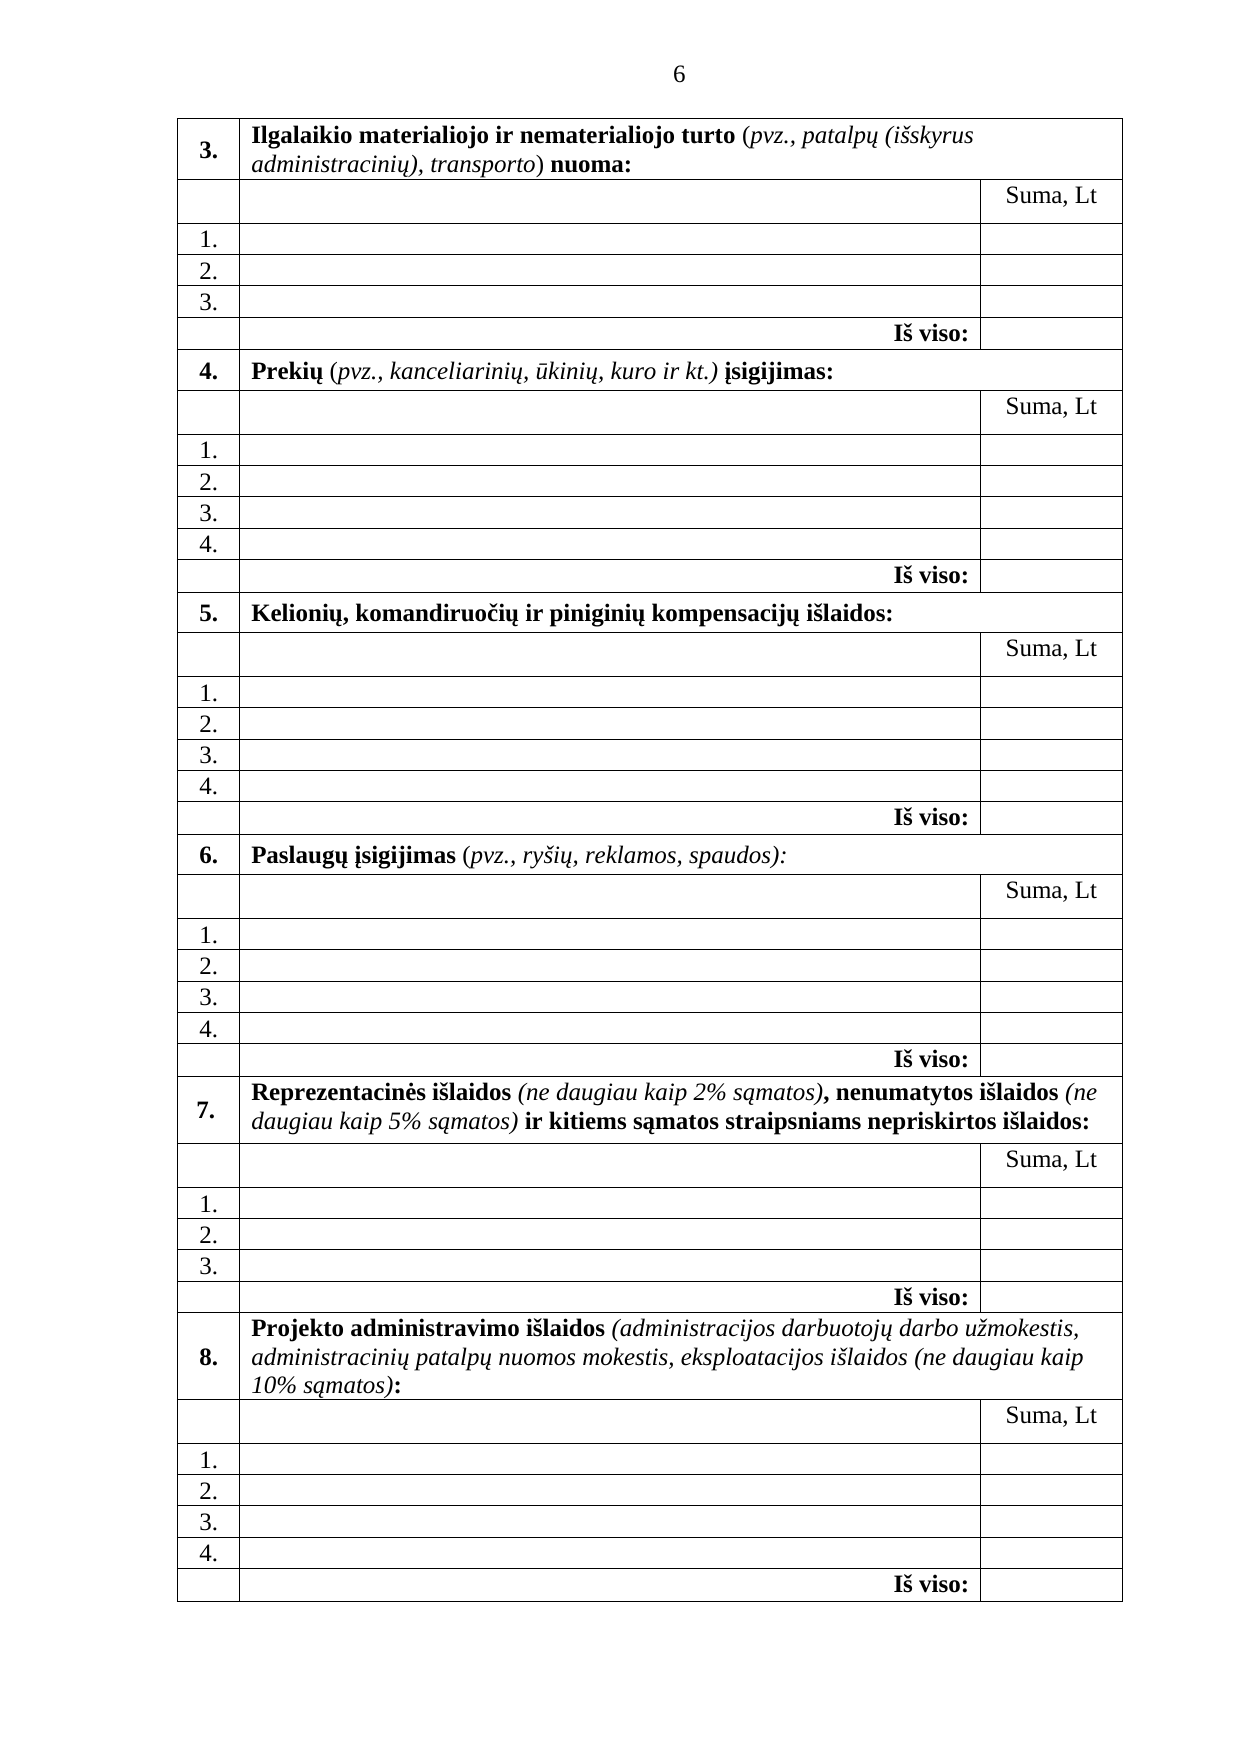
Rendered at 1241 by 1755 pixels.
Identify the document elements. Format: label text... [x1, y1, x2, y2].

table_cell 5. [178, 593, 239, 632]
table_cell 1. [178, 677, 239, 707]
table_cell 1. [178, 435, 239, 465]
table_cell [981, 255, 1122, 285]
table_cell [178, 560, 239, 592]
table_cell 2. [178, 708, 239, 738]
table_cell [981, 466, 1122, 496]
table_cell [981, 740, 1122, 770]
table_cell Suma, Lt [981, 633, 1122, 676]
table_cell Projekto administravimo išlaidos (administracijos darbuotojų darbo užmokestis, administracinių patalpų nuomos mokestis, eksploatacijos išlaidos (ne daugiau kaip 10% sąmatos): [240, 1313, 1122, 1399]
table_cell [240, 1188, 980, 1218]
table_cell [981, 1569, 1122, 1601]
table_cell [240, 497, 980, 527]
table_cell [178, 1044, 239, 1076]
table_cell [240, 633, 980, 676]
table_cell [178, 875, 239, 918]
table_cell [240, 1538, 980, 1568]
table_cell Suma, Lt [981, 1400, 1122, 1443]
table_cell [981, 1444, 1122, 1474]
table_cell [240, 771, 980, 801]
table_cell 7. [178, 1077, 239, 1143]
table_cell [240, 1013, 980, 1043]
table_cell Iš viso: [240, 1044, 980, 1076]
table_cell [178, 1144, 239, 1187]
table_cell [981, 1475, 1122, 1505]
table_cell 6. [178, 835, 239, 874]
table_cell Kelionių, komandiruočių ir piniginių kompensacijų išlaidos: [240, 593, 1122, 632]
table_cell [981, 318, 1122, 349]
table_cell 4. [178, 350, 239, 390]
table_cell 1. [178, 224, 239, 254]
table_cell [240, 286, 980, 317]
table_cell 2. [178, 1475, 239, 1505]
table_cell [240, 919, 980, 949]
table_cell [981, 1044, 1122, 1076]
table_cell [240, 255, 980, 285]
table_cell [240, 708, 980, 738]
table_cell Suma, Lt [981, 391, 1122, 434]
table_cell Ilgalaikio materialiojo ir nematerialiojo turto (pvz., patalpų (išskyrus administracinių), transporto) nuoma: [240, 119, 1122, 179]
table_cell [178, 1400, 239, 1443]
table_cell [178, 391, 239, 434]
table_cell [981, 1013, 1122, 1043]
table_cell [981, 708, 1122, 738]
table_cell Paslaugų įsigijimas (pvz., ryšių, reklamos, spaudos): [240, 835, 1122, 874]
table_cell 3. [178, 1250, 239, 1281]
table_cell [981, 560, 1122, 592]
table_cell [240, 1144, 980, 1187]
table_cell [981, 982, 1122, 1012]
table_cell [240, 1475, 980, 1505]
table_cell Prekių (pvz., kanceliarinių, ūkinių, kuro ir kt.) įsigijimas: [240, 350, 1122, 390]
table_cell 2. [178, 466, 239, 496]
table_cell [240, 435, 980, 465]
table_cell 3. [178, 497, 239, 527]
table_cell [178, 318, 239, 349]
table_cell Suma, Lt [981, 875, 1122, 918]
table_cell [240, 1219, 980, 1249]
table_cell [981, 771, 1122, 801]
table_cell [981, 497, 1122, 527]
table_cell 3. [178, 119, 239, 179]
table_cell 4. [178, 1013, 239, 1043]
table_cell [981, 919, 1122, 949]
table_cell 8. [178, 1313, 239, 1399]
table_cell [981, 950, 1122, 981]
table_cell 3. [178, 286, 239, 317]
table_cell [178, 180, 239, 223]
table_cell [240, 1250, 980, 1281]
table_cell [178, 1282, 239, 1312]
table_cell [178, 802, 239, 834]
table_cell [178, 633, 239, 676]
table_cell [981, 802, 1122, 834]
table_cell 4. [178, 1538, 239, 1568]
table_cell [240, 1400, 980, 1443]
table_cell [981, 286, 1122, 317]
table_cell [240, 224, 980, 254]
table_cell [240, 950, 980, 981]
table_cell [981, 1188, 1122, 1218]
table_cell Iš viso: [240, 318, 980, 349]
table_cell Suma, Lt [981, 180, 1122, 223]
table_cell [981, 224, 1122, 254]
table_cell 4. [178, 771, 239, 801]
table_cell [981, 1538, 1122, 1568]
table_cell Iš viso: [240, 802, 980, 834]
table_cell 4. [178, 529, 239, 559]
table_cell [981, 677, 1122, 707]
table_cell 2. [178, 950, 239, 981]
table_cell Reprezentacinės išlaidos (ne daugiau kaip 2% sąmatos), nenumatytos išlaidos (ne daugiau kaip 5% sąmatos) ir kitiems sąmatos straipsniams nepriskirtos išlaidos: [240, 1077, 1122, 1143]
table_cell 3. [178, 740, 239, 770]
table_cell 1. [178, 1444, 239, 1474]
table_cell [240, 529, 980, 559]
table_cell [240, 466, 980, 496]
table_cell 1. [178, 1188, 239, 1218]
table_cell [240, 180, 980, 223]
table_cell [981, 1219, 1122, 1249]
table_cell Iš viso: [240, 560, 980, 592]
table_cell Suma, Lt [981, 1144, 1122, 1187]
table_cell [240, 1506, 980, 1537]
table_cell [240, 677, 980, 707]
table_cell [240, 740, 980, 770]
table_cell 2. [178, 1219, 239, 1249]
table_cell [981, 1282, 1122, 1312]
table_cell Iš viso: [240, 1282, 980, 1312]
table_cell [981, 435, 1122, 465]
table_cell [981, 1250, 1122, 1281]
table_cell Iš viso: [240, 1569, 980, 1601]
table_cell [240, 875, 980, 918]
table_cell [240, 1444, 980, 1474]
table_cell [981, 1506, 1122, 1537]
table_cell [240, 391, 980, 434]
table_cell 1. [178, 919, 239, 949]
table_cell 3. [178, 1506, 239, 1537]
table_cell 3. [178, 982, 239, 1012]
table_cell [981, 529, 1122, 559]
table_cell 2. [178, 255, 239, 285]
table_cell [240, 982, 980, 1012]
table_cell [178, 1569, 239, 1601]
